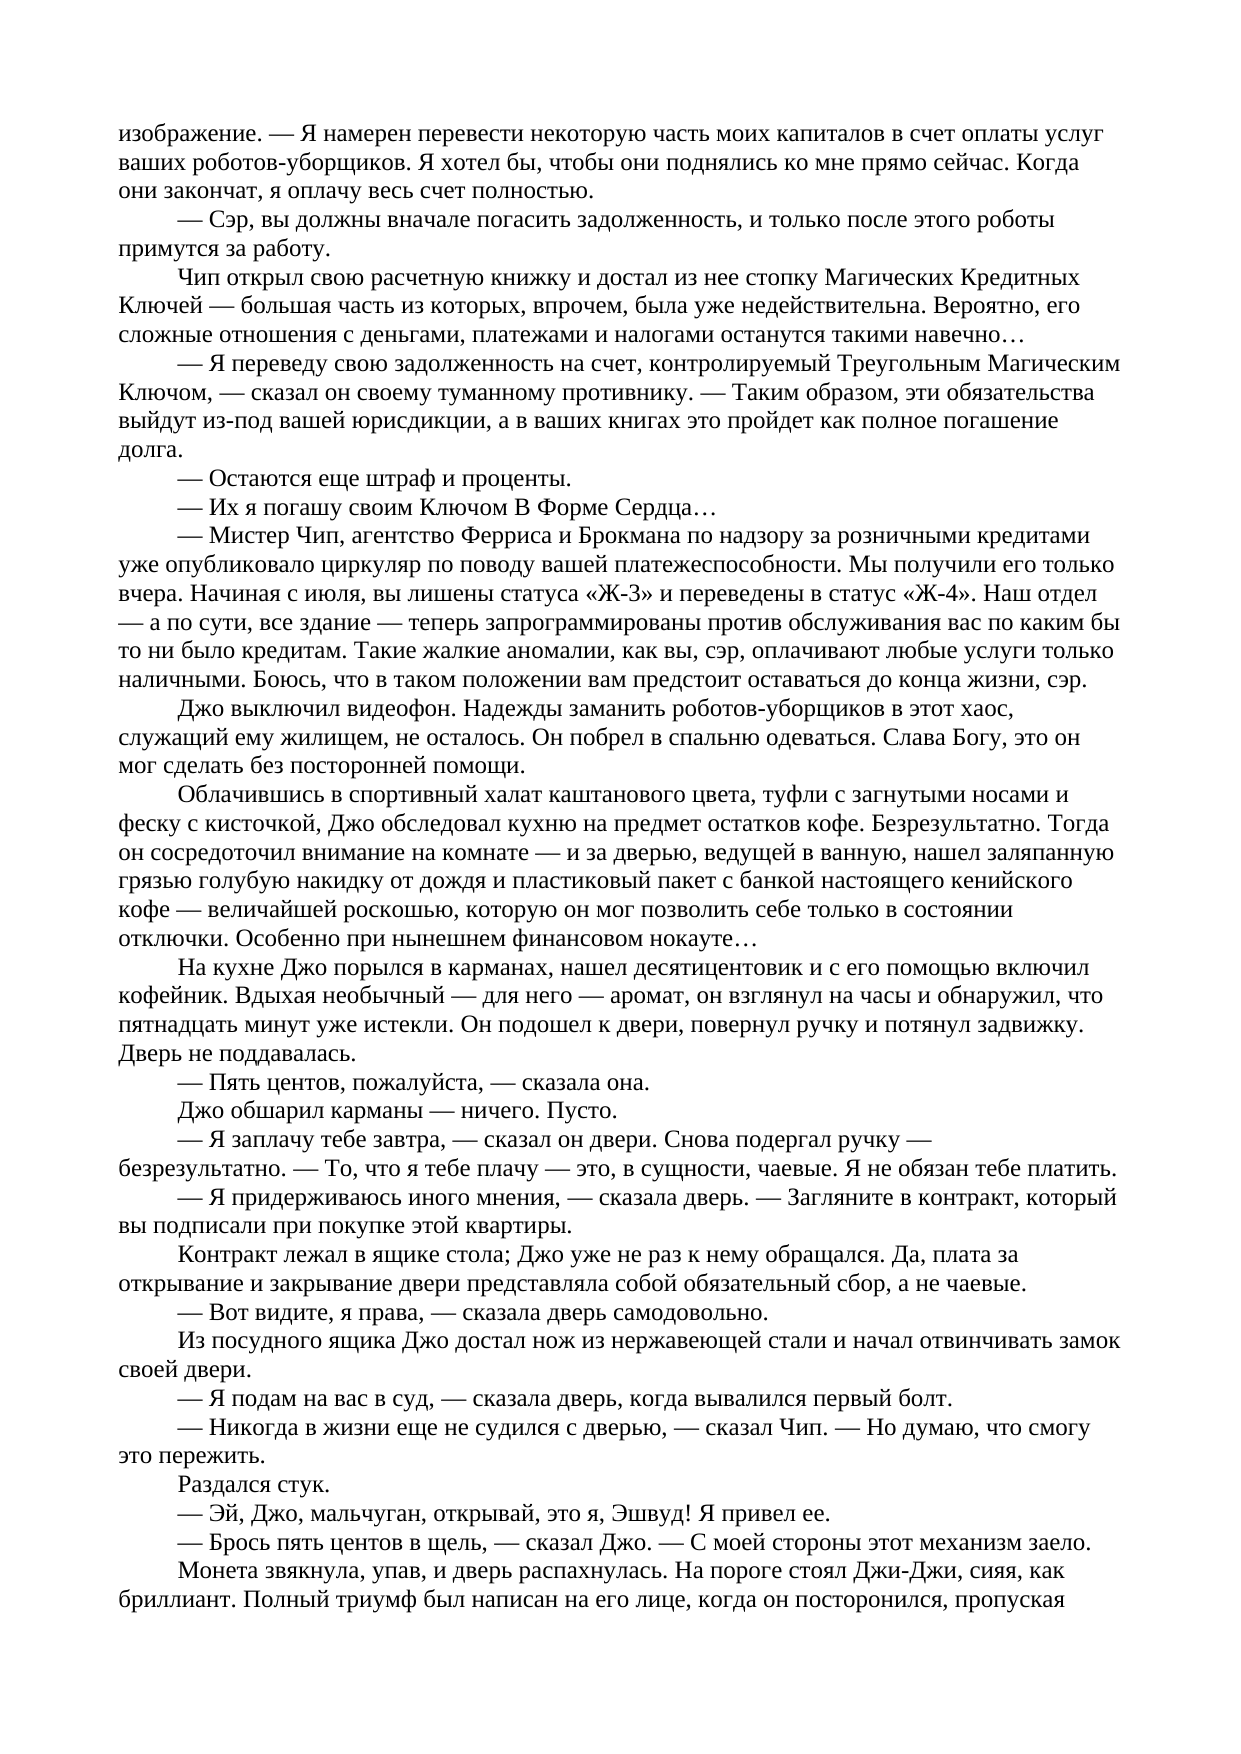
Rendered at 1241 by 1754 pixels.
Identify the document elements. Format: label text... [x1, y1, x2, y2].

text — Никогда в жизни еще не судился с дверью, — сказал Чип. — Но думаю, что смогу это пережить. [118, 1412, 1122, 1469]
text — Пять центов, пожалуйста, — сказала она. [118, 1067, 1122, 1096]
text Джо выключил видеофон. Надежды заманить роботов-уборщиков в этот хаос, служащий ему жилищем, не осталось. Он побрел в спальню одеваться. Слава Богу, это он мог сделать без посторонней помощи. [118, 693, 1122, 779]
text Джо обшарил карманы — ничего. Пусто. [118, 1096, 1122, 1124]
text изображение. — Я намерен перевести некоторую часть моих капиталов в счет оплаты услуг ваших роботов-уборщиков. Я хотел бы, чтобы они поднялись ко мне прямо сейчас. Когда они закончат, я оплачу весь счет полностью. [118, 118, 1122, 204]
text — Я заплачу тебе завтра, — сказал он двери. Снова подергал ручку — безрезультатно. — То, что я тебе плачу — это, в сущности, чаевые. Я не обязан тебе платить. [118, 1124, 1122, 1182]
text — Вот видите, я права, — сказала дверь самодовольно. [118, 1297, 1122, 1326]
text — Я переведу свою задолженность на счет, контролируемый Треугольным Магическим Ключом, — сказал он своему туманному противнику. — Таким образом, эти обязательства выйдут из-под вашей юрисдикции, а в ваших книгах это пройдет как полное погашение долга. [118, 348, 1122, 463]
text — Я придерживаюсь иного мнения, — сказала дверь. — Загляните в контракт, который вы подписали при покупке этой квартиры. [118, 1182, 1122, 1239]
text — Сэр, вы должны вначале погасить задолженность, и только после этого роботы примутся за работу. [118, 204, 1122, 262]
text — Мистер Чип, агентство Ферриса и Брокмана по надзору за розничными кредитами уже опубликовало циркуляр по поводу вашей платежеспособности. Мы получили его только вчера. Начиная с июля, вы лишены статуса «Ж-3» и переведены в статус «Ж-4». Наш отдел — а по сути, все здание — теперь запрограммированы против обслуживания вас по каким бы то ни было кредитам. Такие жалкие аномалии, как вы, сэр, оплачивают любые услуги только наличными. Боюсь, что в таком положении вам предстоит оставаться до конца жизни, сэр. [118, 521, 1122, 693]
text Из посудного ящика Джо достал нож из нержавеющей стали и начал отвинчивать замок своей двери. [118, 1326, 1122, 1383]
text — Их я погашу своим Ключом В Форме Сердца… [118, 492, 1122, 521]
text — Брось пять центов в щель, — сказал Джо. — С моей стороны этот механизм заело. [118, 1527, 1122, 1556]
text Облачившись в спортивный халат каштанового цвета, туфли с загнутыми носами и феску с кисточкой, Джо обследовал кухню на предмет остатков кофе. Безрезультатно. Тогда он сосредоточил внимание на комнате — и за дверью, ведущей в ванную, нашел заляпанную грязью голубую накидку от дождя и пластиковый пакет с банкой настоящего кенийского кофе — величайшей роскошью, которую он мог позволить себе только в состоянии отключки. Особенно при нынешнем финансовом нокауте… [118, 779, 1122, 952]
text Чип открыл свою расчетную книжку и достал из нее стопку Магических Кредитных Ключей — большая часть из которых, впрочем, была уже недействительна. Вероятно, его сложные отношения с деньгами, платежами и налогами останутся такими навечно… [118, 262, 1122, 348]
text — Я подам на вас в суд, — сказала дверь, когда вывалился первый болт. [118, 1383, 1122, 1412]
text На кухне Джо порылся в карманах, нашел десятицентовик и с его помощью включил кофейник. Вдыхая необычный — для него — аромат, он взглянул на часы и обнаружил, что пятнадцать минут уже истекли. Он подошел к двери, повернул ручку и потянул задвижку. Дверь не поддавалась. [118, 952, 1122, 1067]
text Монета звякнула, упав, и дверь распахнулась. На пороге стоял Джи-Джи, сияя, как бриллиант. Полный триумф был написан на его лице, когда он посторонился, пропуская [118, 1556, 1122, 1613]
text Раздался стук. [118, 1469, 1122, 1498]
text — Остаются еще штраф и проценты. [118, 463, 1122, 492]
text Контракт лежал в ящике стола; Джо уже не раз к нему обращался. Да, плата за открывание и закрывание двери представляла собой обязательный сбор, а не чаевые. [118, 1239, 1122, 1297]
text — Эй, Джо, мальчуган, открывай, это я, Эшвуд! Я привел ее. [118, 1498, 1122, 1527]
